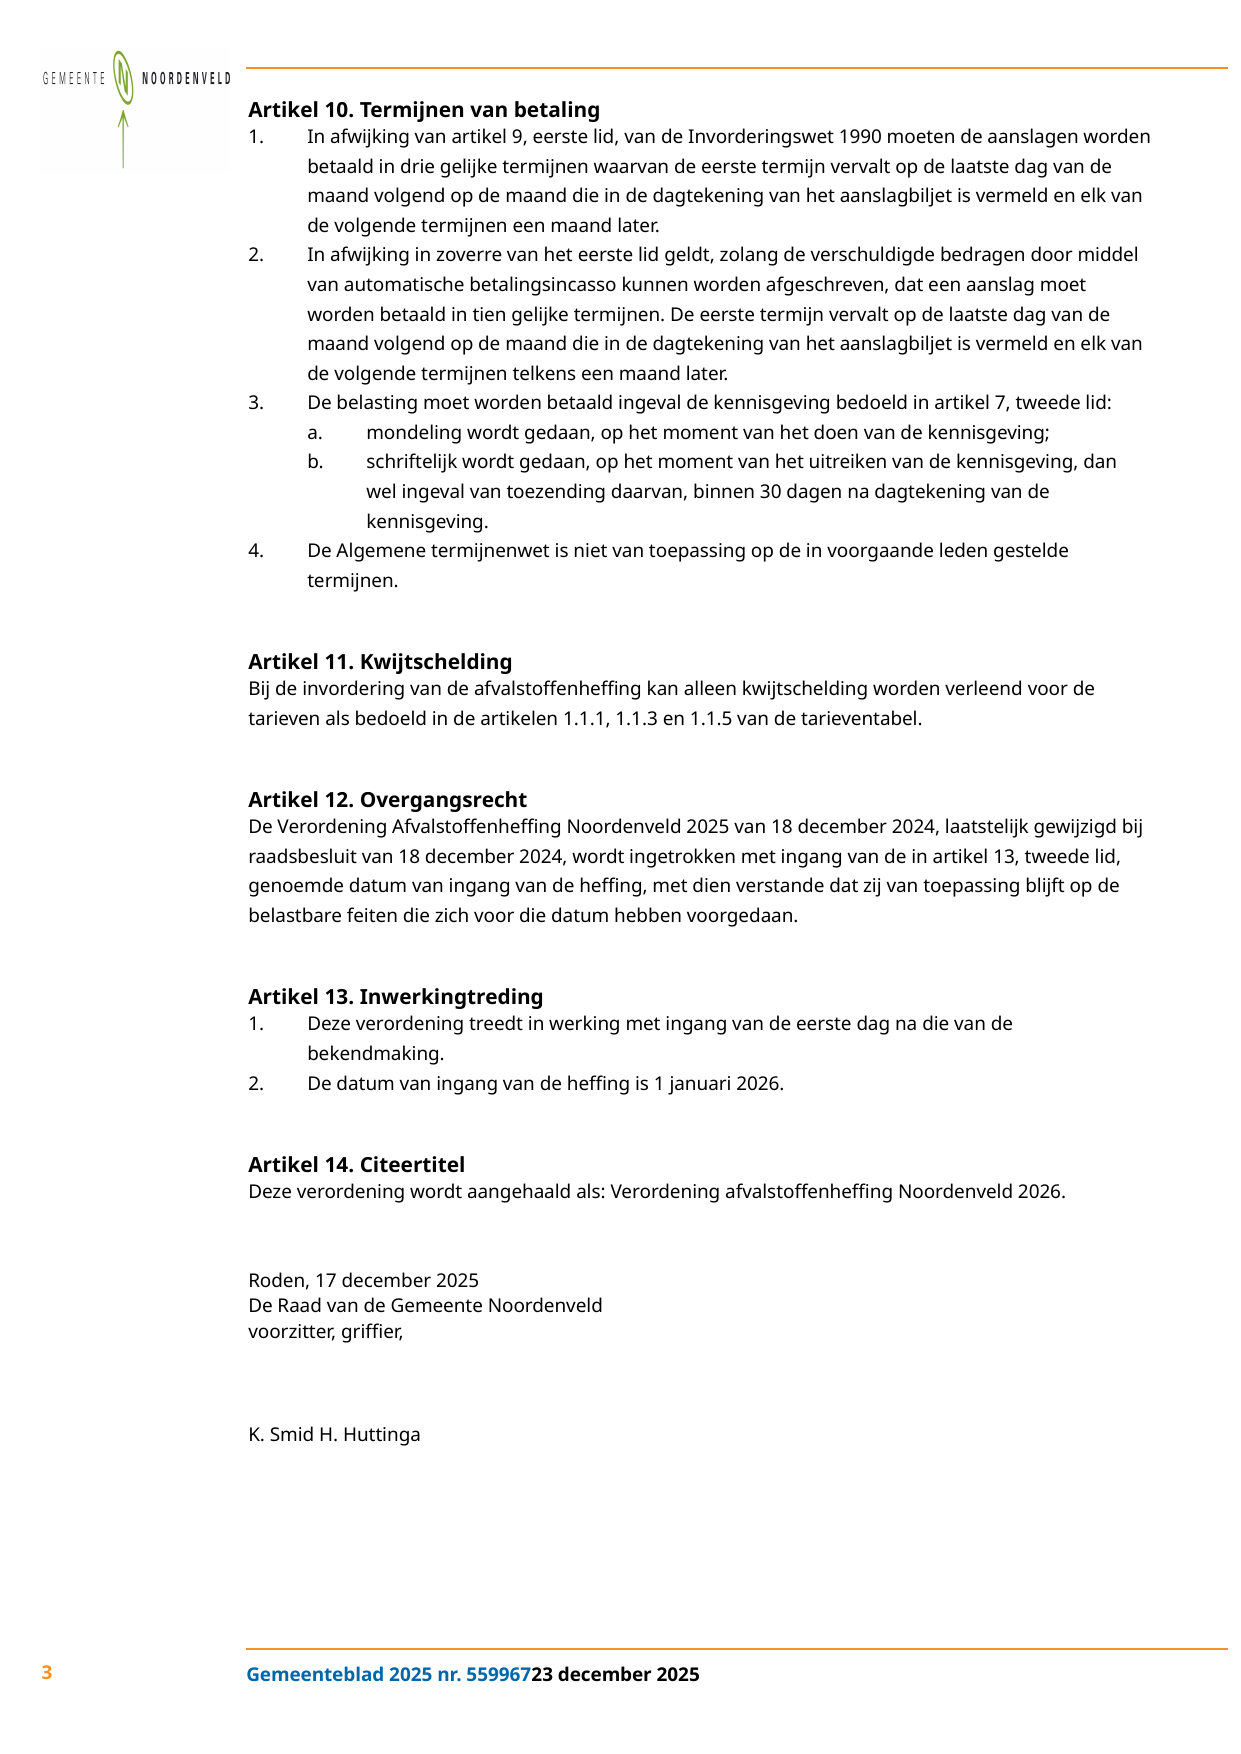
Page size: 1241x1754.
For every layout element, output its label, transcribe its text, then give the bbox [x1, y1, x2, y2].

list mondeling wordt gedaan, op het moment van het doen van de kennisgeving; [307, 419, 1152, 445]
text De Raad van de Gemeente Noordenveld [248, 1293, 1152, 1318]
list De Algemene termijnenwet is niet van toepassing op de in voorgaande leden gestelde termijnen. [248, 537, 1152, 593]
text Artikel 11. Kwijtschelding [248, 647, 1152, 675]
text Artikel 13. Inwerkingtreding [248, 982, 1152, 1011]
list De datum van ingang van de heffing is 1 januari 2026. [248, 1070, 1152, 1096]
list Deze verordening treedt in werking met ingang van de eerste dag na die van de bekendmaking. [248, 1011, 1152, 1066]
text Artikel 14. Citeertitel [248, 1150, 1152, 1178]
text Bij de invordering van de afvalstoffenheffing kan alleen kwijtschelding worden verleend voor de tarieven als bedoeld in de artikelen 1.1.1, 1.1.3 en 1.1.5 van de tarieventabel. [248, 675, 1152, 731]
text Deze verordening wordt aangehaald als: Verordening afvalstoffenheffing Noordenveld 2026. [248, 1178, 1152, 1204]
list schriftelijk wordt gedaan, op het moment van het uitreiken van de kennisgeving, dan wel ingeval van toezending daarvan, binnen 30 dagen na dagtekening van de kennisgeving. [307, 449, 1152, 533]
text K. Smid H. Huttinga [248, 1421, 1152, 1447]
list In afwijking van artikel 9, eerste lid, van de Invorderingswet 1990 moeten de aanslagen worden betaald in drie gelijke termijnen waarvan de eerste termijn vervalt op de laatste dag van de maand volgend op de maand die in de dagtekening van het aanslagbiljet is vermeld en elk van de volgende termijnen een maand later. [248, 123, 1152, 238]
text voorzitter, griffier, [248, 1318, 1152, 1344]
text Roden, 17 december 2025 [248, 1267, 1152, 1293]
list De belasting moet worden betaald ingeval de kennisgeving bedoeld in artikel 7, tweede lid: [248, 389, 1152, 415]
picture [41, 47, 231, 172]
text De Verordening Afvalstoffenheffing Noordenveld 2025 van 18 december 2024, laatstelijk gewijzigd bij raadsbesluit van 18 december 2024, wordt ingetrokken met ingang van de in artikel 13, tweede lid, genoemde datum van ingang van de heffing, met dien verstande dat zij van toepassing blijft op de belastbare feiten die zich voor die datum hebben voorgedaan. [248, 813, 1152, 928]
text Artikel 10. Termijnen van betaling [248, 95, 1152, 123]
text Artikel 12. Overgangsrecht [248, 785, 1152, 813]
list In afwijking in zoverre van het eerste lid geldt, zolang de verschuldigde bedragen door middel van automatische betalingsincasso kunnen worden afgeschreven, dat een aanslag moet worden betaald in tien gelijke termijnen. De eerste termijn vervalt op de laatste dag van de maand volgend op de maand die in de dagtekening van het aanslagbiljet is vermeld en elk van de volgende termijnen telkens een maand later. [248, 242, 1152, 386]
